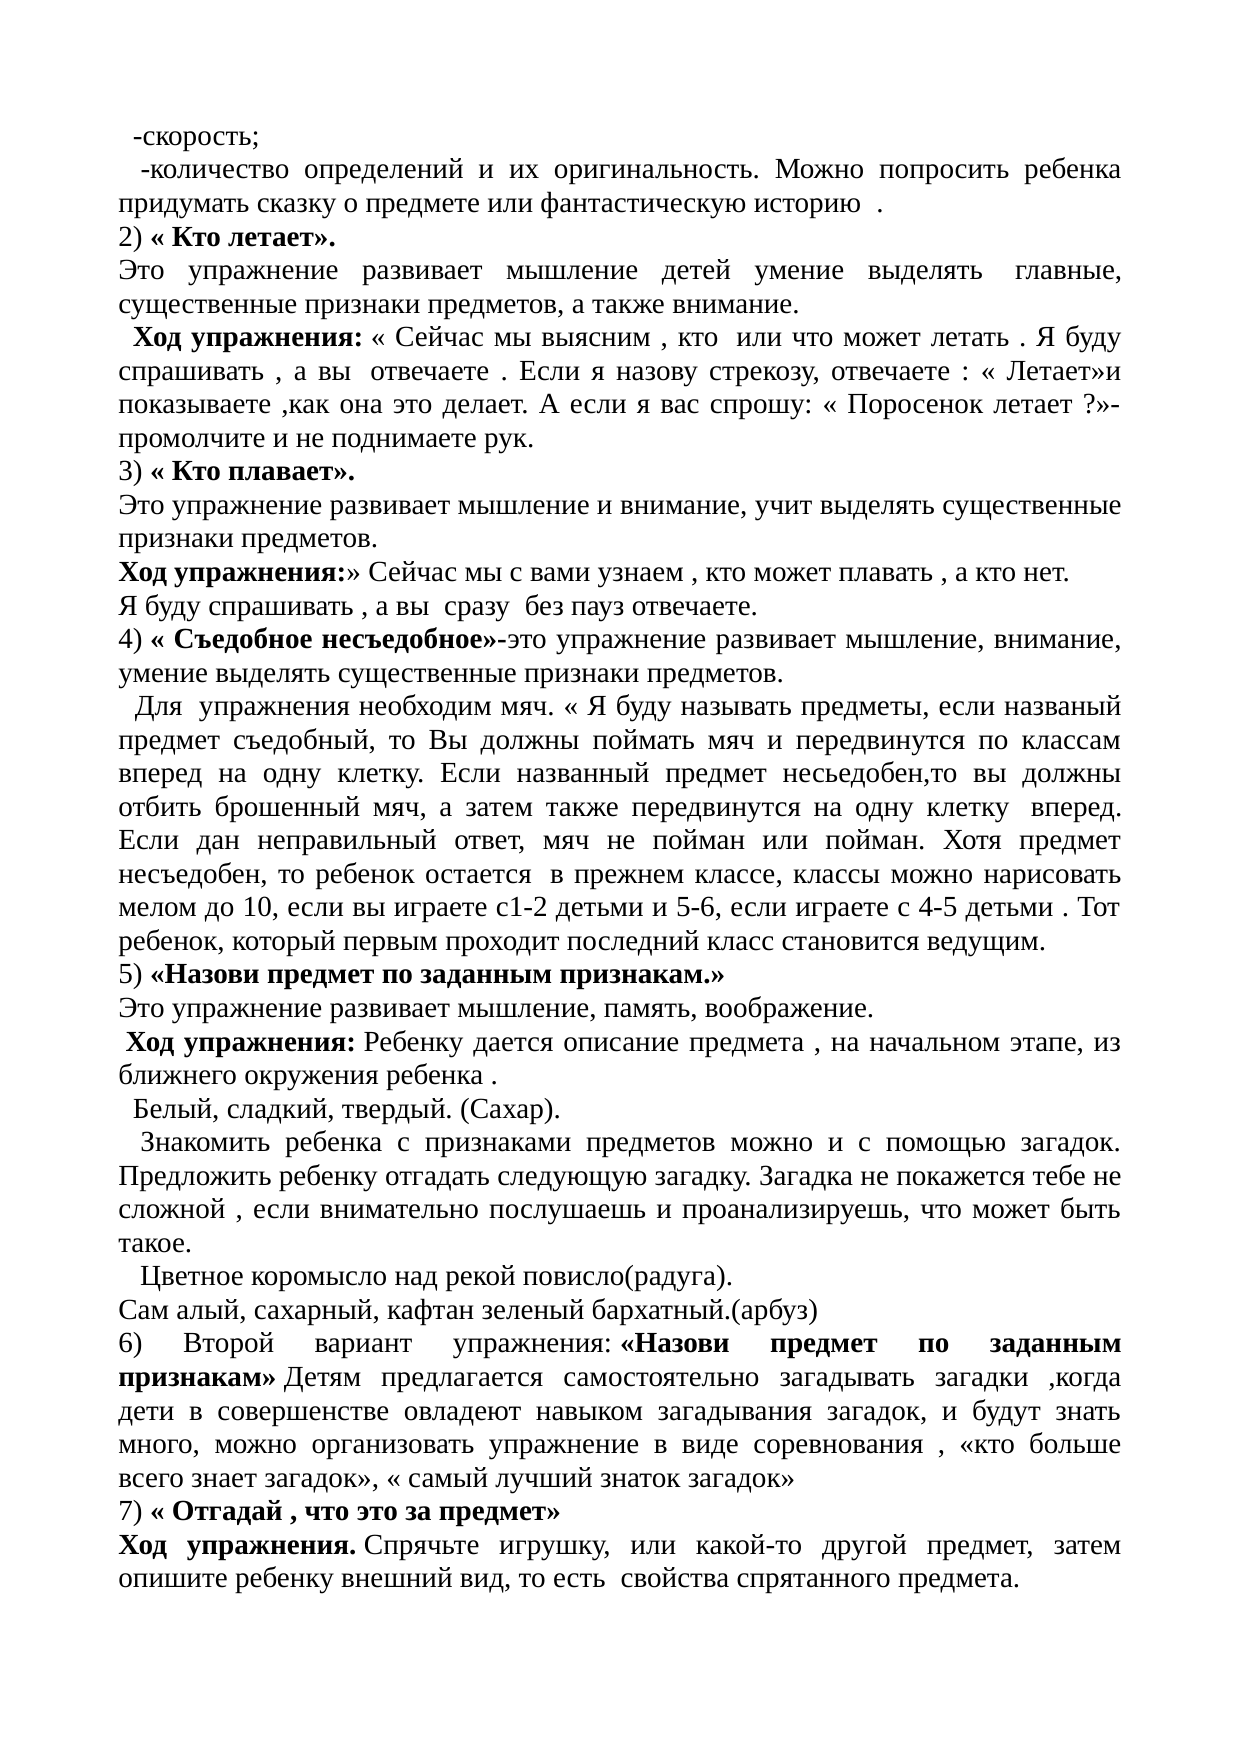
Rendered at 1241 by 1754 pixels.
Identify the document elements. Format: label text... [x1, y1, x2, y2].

text Сам алый, сахарный, кафтан зеленый бархатный.(арбуз) [118, 1292, 1122, 1326]
text -количество определений и их оригинальность. Можно попросить ребенка придумать сказку о предмете или фантастическую историю . [118, 152, 1122, 219]
text Белый, сладкий, твердый. (Сахар). [118, 1091, 1122, 1124]
text Ход упражнения:» Сейчас мы с вами узнаем , кто может плавать , а кто нет. [118, 554, 1122, 588]
text 2) « Кто летает». [118, 219, 1122, 252]
text 7) « Отгадай , что это за предмет» [118, 1493, 1122, 1527]
text Знакомить ребенка с признаками предметов можно и с помощью загадок. Предложить ребенку отгадать следующую загадку. Загадка не покажется тебе не сложной , если внимательно послушаешь и проанализируешь, что может быть такое. [118, 1124, 1122, 1258]
text Я буду спрашивать , а вы сразу без пауз отвечаете. [118, 588, 1122, 621]
text Ход упражнения: Ребенку дается описание предмета , на начальном этапе, из ближнего окружения ребенка . [118, 1024, 1122, 1091]
text Ход упражнения: « Сейчас мы выясним , кто или что может летать . Я буду спрашивать , а вы отвечаете . Если я назову стрекозу, отвечаете : « Летает»и показываете ,как она это делает. А если я вас спрошу: « Поросенок летает ?»- промолчите и не поднимаете рук. [118, 319, 1122, 453]
text -скорость; [118, 118, 1122, 152]
text Цветное коромысло над рекой повисло(радуга). [118, 1258, 1122, 1292]
text 3) « Кто плавает». [118, 453, 1122, 487]
text Это упражнение развивает мышление детей умение выделять главные, существенные признаки предметов, а также внимание. [118, 252, 1122, 319]
text Ход упражнения. Спрячьте игрушку, или какой-то другой предмет, затем опишите ребенку внешний вид, то есть свойства спрятанного предмета. [118, 1527, 1122, 1594]
text Для упражнения необходим мяч. « Я буду называть предметы, если названый предмет съедобный, то Вы должны поймать мяч и передвинутся по классам вперед на одну клетку. Если названный предмет несьедобен,то вы должны отбить брошенный мяч, а затем также передвинутся на одну клетку вперед. Если дан неправильный ответ, мяч не пойман или пойман. Хотя предмет несъедобен, то ребенок остается в прежнем классе, классы можно нарисовать мелом до 10, если вы играете с1-2 детьми и 5-6, если играете с 4-5 детьми . Тот ребенок, который первым проходит последний класс становится ведущим. [118, 688, 1122, 957]
text Это упражнение развивает мышление и внимание, учит выделять существенные признаки предметов. [118, 487, 1122, 554]
text Это упражнение развивает мышление, память, воображение. [118, 990, 1122, 1024]
text 5) «Назови предмет по заданным признакам.» [118, 957, 1122, 990]
text 4) « Съедобное несъедобное»-это упражнение развивает мышление, внимание, умение выделять существенные признаки предметов. [118, 621, 1122, 688]
text 6) Второй вариант упражнения: «Назови предмет по заданным признакам» Детям предлагается самостоятельно загадывать загадки ,когда дети в совершенстве овладеют навыком загадывания загадок, и будут знать много, можно организовать упражнение в виде соревнования , «кто больше всего знает загадок», « самый лучший знаток загадок» [118, 1326, 1122, 1493]
